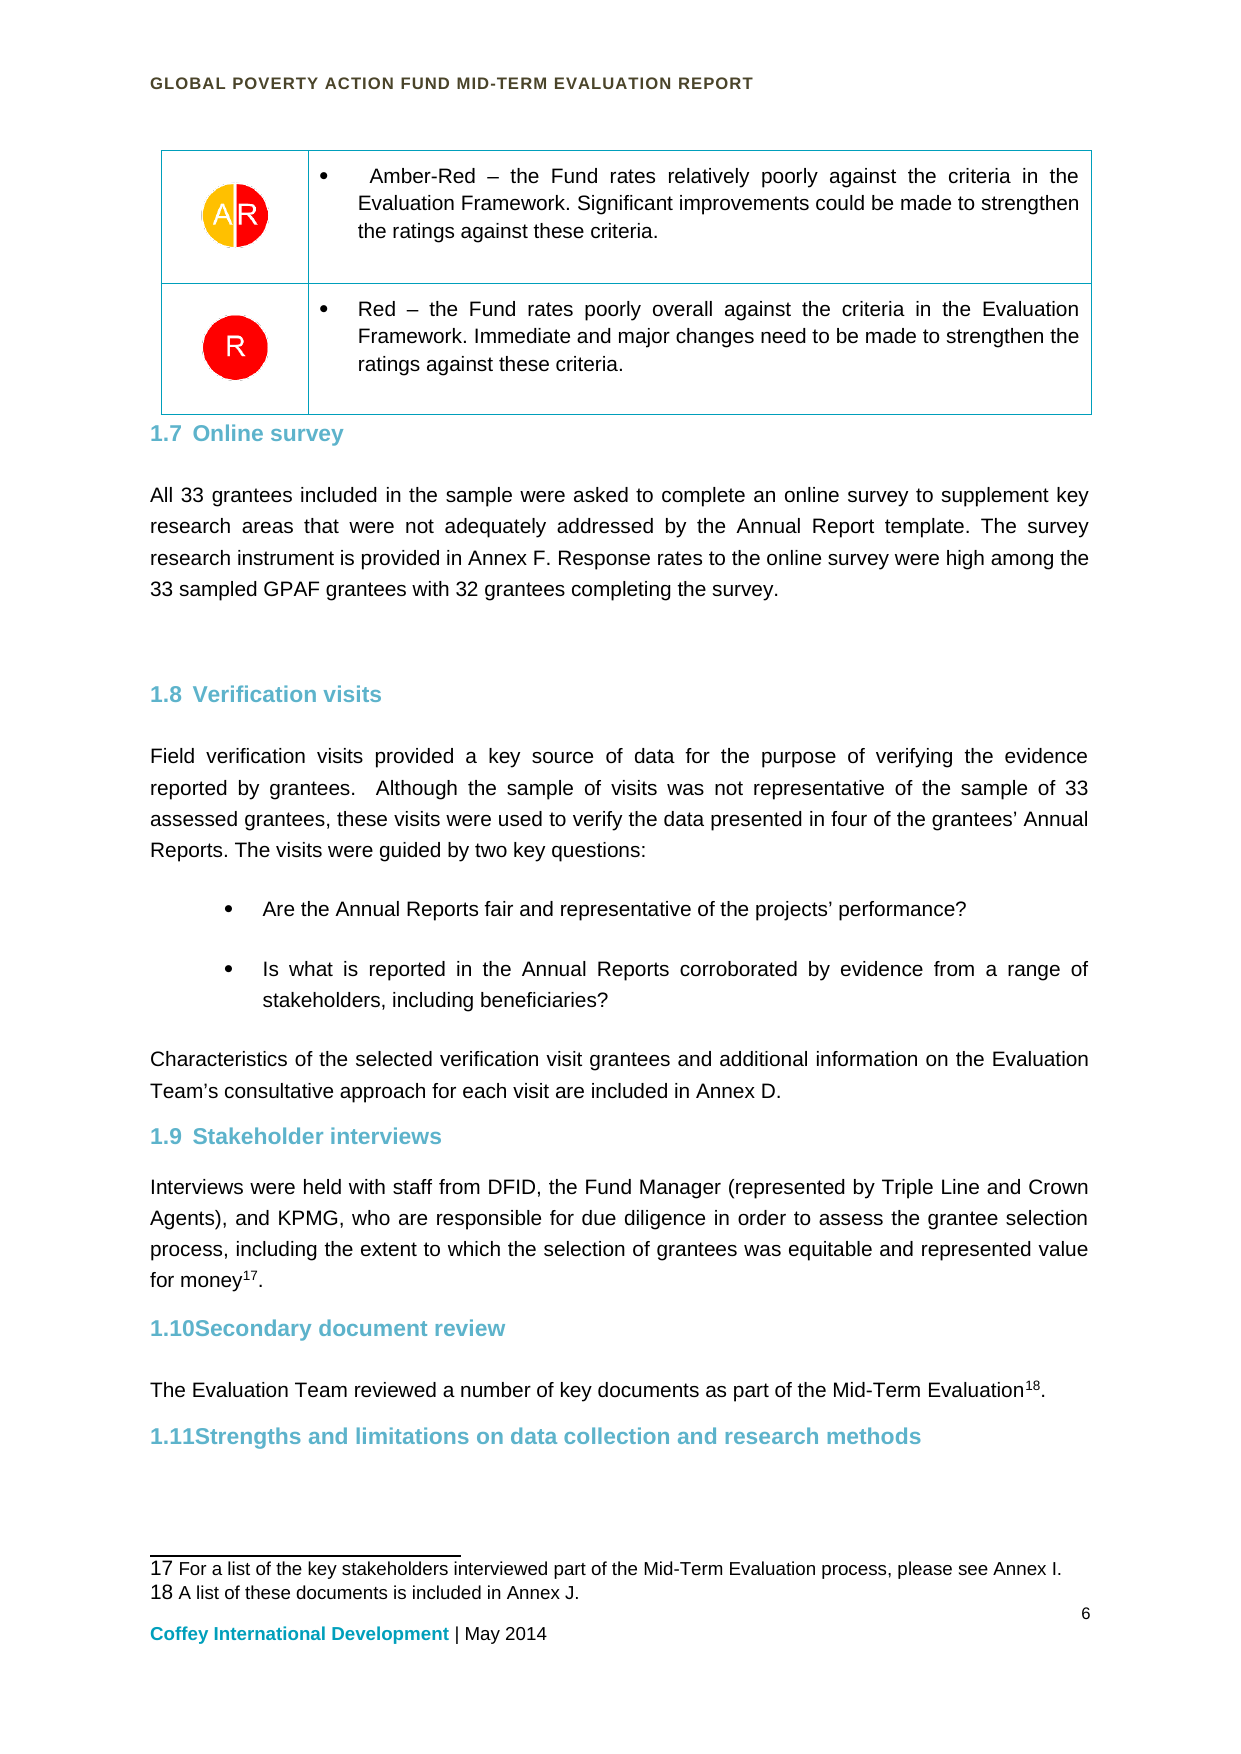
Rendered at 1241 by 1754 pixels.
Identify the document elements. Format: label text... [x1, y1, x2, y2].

table_cell Amber-Red – the Fund rates relatively poorly against the criteria in the Evaluation Framework. Significant improvements could be made to strengthen the ratings against these criteria. [309, 151, 1091, 283]
text The Evaluation Team reviewed a number of key documents as part of the Mid-Term Evaluation. [150, 1371, 1090, 1402]
subtitle Verification visits [150, 676, 1090, 707]
subtitle Secondary document review [150, 1310, 1090, 1341]
table_cell [162, 151, 308, 283]
subtitle Strengths and limitations on data collection and research methods [150, 1418, 1090, 1449]
text Characteristics of the selected verification visit grantees and additional information on the Evaluation Team’s consultative approach for each visit are included in Annex D. [150, 1040, 1090, 1102]
text All 33 grantees included in the sample were asked to complete an online survey to supplement key research areas that were not adequately addressed by the Annual Report template. The survey research instrument is provided in Annex F. Response rates to the online survey were high among the 33 sampled GPAF grantees with 32 grantees completing the survey. [150, 476, 1090, 601]
subtitle Online survey [150, 415, 1090, 446]
subtitle Interviews were held with staff from DFID, the Fund Manager (represented by Triple Line and Crown Agents), and KPMG, who are responsible for due diligence in order to assess the grantee selection process, including the extent to which the selection of grantees was equitable and represented value for money. [150, 1167, 1090, 1292]
list Are the Annual Reports fair and representative of the projects’ performance? [225, 890, 1090, 921]
subtitle Stakeholder interviews [150, 1118, 1090, 1150]
list Is what is reported in the Annual Reports corroborated by evidence from a range of stakeholders, including beneficiaries? [225, 949, 1090, 1012]
text A list of these documents is included in Annex J. [150, 1580, 1090, 1604]
table_cell [162, 284, 308, 414]
table_cell Red – the Fund rates poorly overall against the criteria in the Evaluation Framework. Immediate and major changes need to be made to strengthen the ratings against these criteria. [309, 284, 1091, 414]
text For a list of the key stakeholders interviewed part of the Mid-Term Evaluation process, please see Annex I. [150, 1556, 1090, 1580]
text Field verification visits provided a key source of data for the purpose of verifying the evidence reported by grantees. Although the sample of visits was not representative of the sample of 33 assessed grantees, these visits were used to verify the data presented in four of the grantees’ Annual Reports. The visits were guided by two key questions: [150, 737, 1090, 862]
